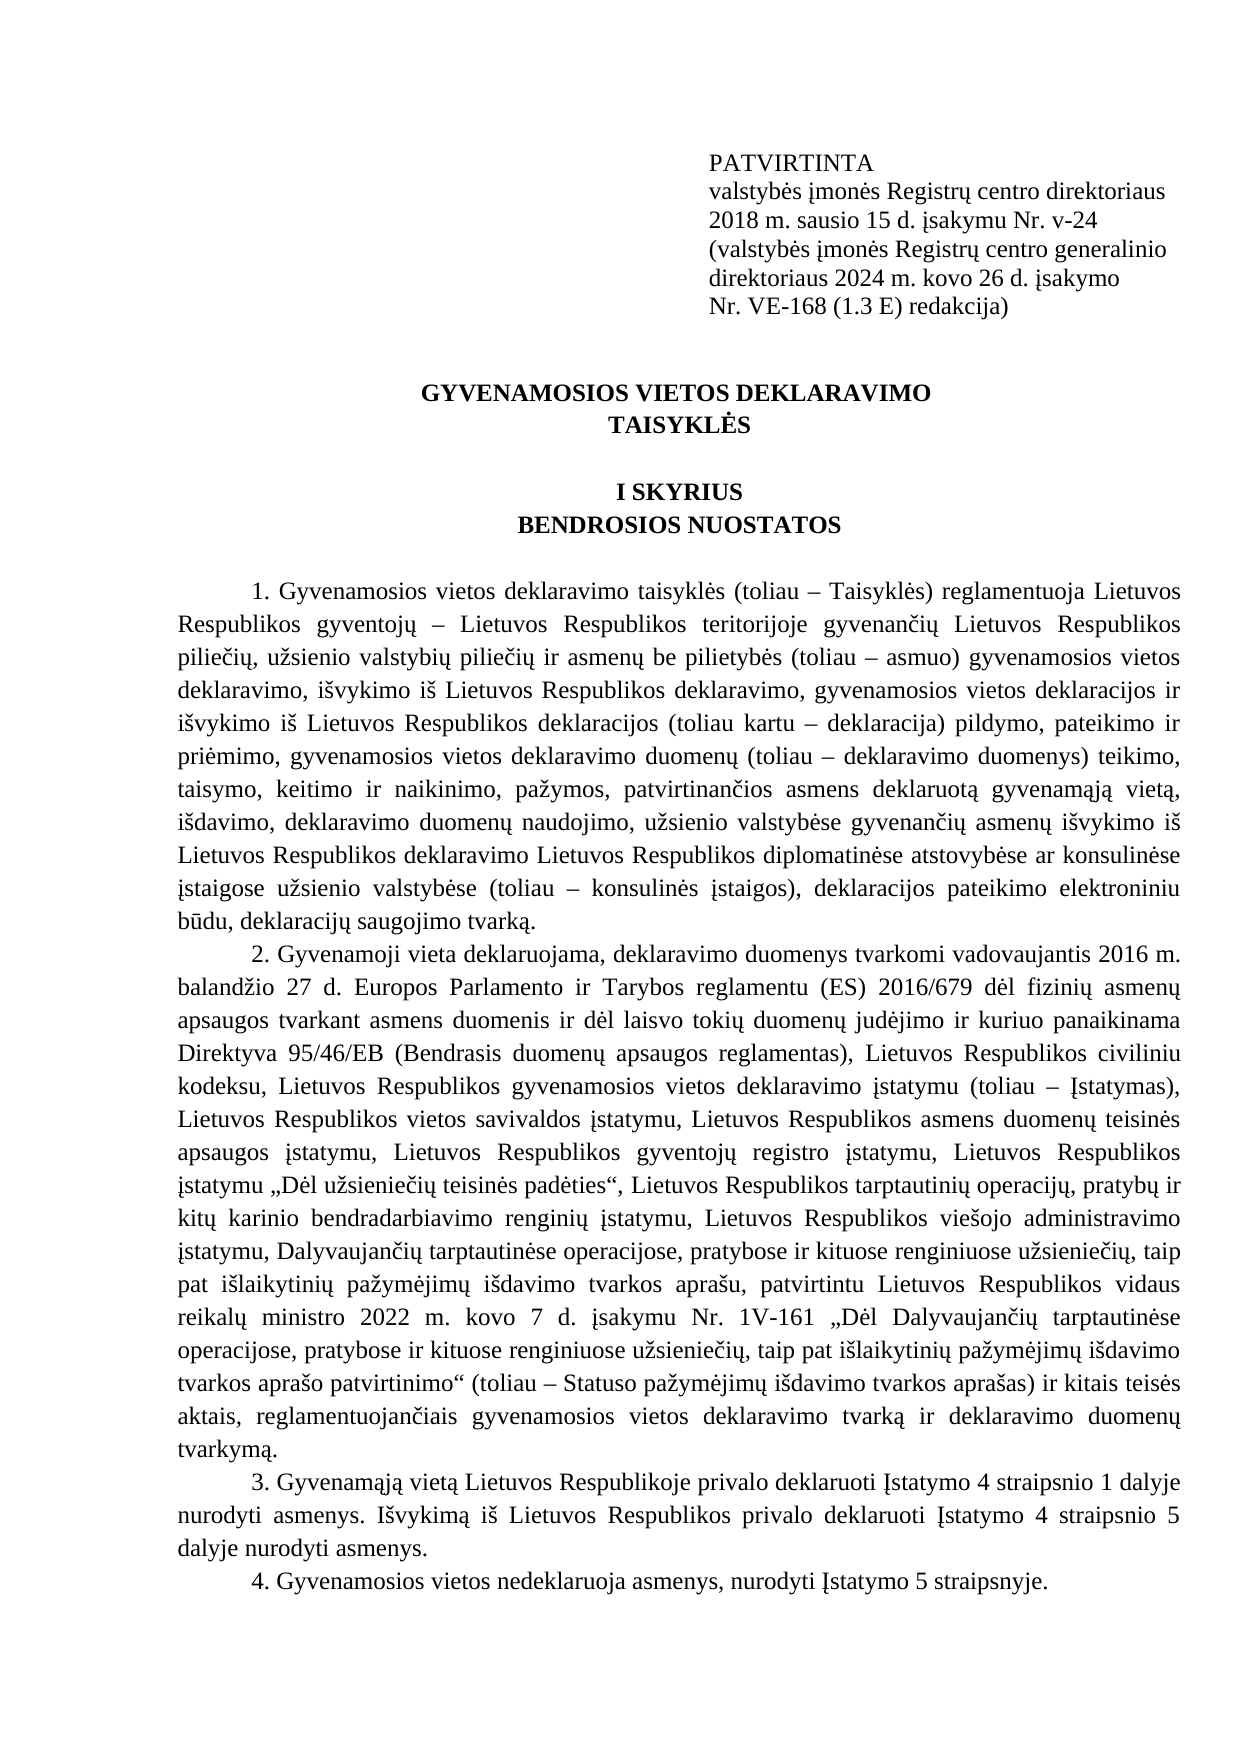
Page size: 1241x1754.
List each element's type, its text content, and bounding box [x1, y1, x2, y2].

text 3. Gyvenamąją vietą Lietuvos Respublikoje privalo deklaruoti Įstatymo 4 straipsnio 1 dalyje nurodyti asmenys. Išvykimą iš Lietuvos Respublikos privalo deklaruoti Įstatymo 4 straipsnio 5 dalyje nurodyti asmenys. [177, 1467, 1181, 1562]
text 2018 m. sausio 15 d. įsakymu Nr. v-24 [709, 205, 1181, 234]
text PATVIRTINTA [709, 148, 1181, 176]
text (valstybės įmonės Registrų centro generalinio [709, 234, 1181, 263]
text direktoriaus 2024 m. kovo 26 d. įsakymo [709, 263, 1181, 291]
text GYVENAMOSIOS VIETOS DEKLARAVIMO [177, 378, 1181, 406]
text BENDROSIOS NUOSTATOS [177, 510, 1181, 538]
text 4. Gyvenamosios vietos nedeklaruoja asmenys, nurodyti Įstatymo 5 straipsnyje. [177, 1566, 1181, 1595]
text TAISYKLĖS [177, 411, 1181, 439]
text Nr. VE-168 (1.3 E) redakcija) [709, 291, 1181, 320]
text valstybės įmonės Registrų centro direktoriaus [709, 176, 1181, 205]
text I SKYRIUS [177, 477, 1181, 505]
text 2. Gyvenamoji vieta deklaruojama, deklaravimo duomenys tvarkomi vadovaujantis 2016 m. balandžio 27 d. Europos Parlamento ir Tarybos reglamentu (ES) 2016/679 dėl fizinių asmenų apsaugos tvarkant asmens duomenis ir dėl laisvo tokių duomenų judėjimo ir kuriuo panaikinama Direktyva 95/46/EB (Bendrasis duomenų apsaugos reglamentas), Lietuvos Respublikos civiliniu kodeksu, Lietuvos Respublikos gyvenamosios vietos deklaravimo įstatymu (toliau – Įstatymas), Lietuvos Respublikos vietos savivaldos įstatymu, Lietuvos Respublikos asmens duomenų teisinės apsaugos įstatymu, Lietuvos Respublikos gyventojų registro įstatymu, Lietuvos Respublikos įstatymu „Dėl užsieniečių teisinės padėties“, Lietuvos Respublikos tarptautinių operacijų, pratybų ir kitų karinio bendradarbiavimo renginių įstatymu, Lietuvos Respublikos viešojo administravimo įstatymu, Dalyvaujančių tarptautinėse operacijose, pratybose ir kituose renginiuose užsieniečių, taip pat išlaikytinių pažymėjimų išdavimo tvarkos aprašu, patvirtintu Lietuvos Respublikos vidaus reikalų ministro 2022 m. kovo 7 d. įsakymu Nr. 1V-161 „Dėl Dalyvaujančių tarptautinėse operacijose, pratybose ir kituose renginiuose užsieniečių, taip pat išlaikytinių pažymėjimų išdavimo tvarkos aprašo patvirtinimo“ (toliau – Statuso pažymėjimų išdavimo tvarkos aprašas) ir kitais teisės aktais, reglamentuojančiais gyvenamosios vietos deklaravimo tvarką ir deklaravimo duomenų tvarkymą. [177, 939, 1181, 1463]
text 1. Gyvenamosios vietos deklaravimo taisyklės (toliau – Taisyklės) reglamentuoja Lietuvos Respublikos gyventojų – Lietuvos Respublikos teritorijoje gyvenančių Lietuvos Respublikos piliečių, užsienio valstybių piliečių ir asmenų be pilietybės (toliau – asmuo) gyvenamosios vietos deklaravimo, išvykimo iš Lietuvos Respublikos deklaravimo, gyvenamosios vietos deklaracijos ir išvykimo iš Lietuvos Respublikos deklaracijos (toliau kartu – deklaracija) pildymo, pateikimo ir priėmimo, gyvenamosios vietos deklaravimo duomenų (toliau – deklaravimo duomenys) teikimo, taisymo, keitimo ir naikinimo, pažymos, patvirtinančios asmens deklaruotą gyvenamąją vietą, išdavimo, deklaravimo duomenų naudojimo, užsienio valstybėse gyvenančių asmenų išvykimo iš Lietuvos Respublikos deklaravimo Lietuvos Respublikos diplomatinėse atstovybėse ar konsulinėse įstaigose užsienio valstybėse (toliau – konsulinės įstaigos), deklaracijos pateikimo elektroniniu būdu, deklaracijų saugojimo tvarką. [177, 576, 1181, 935]
